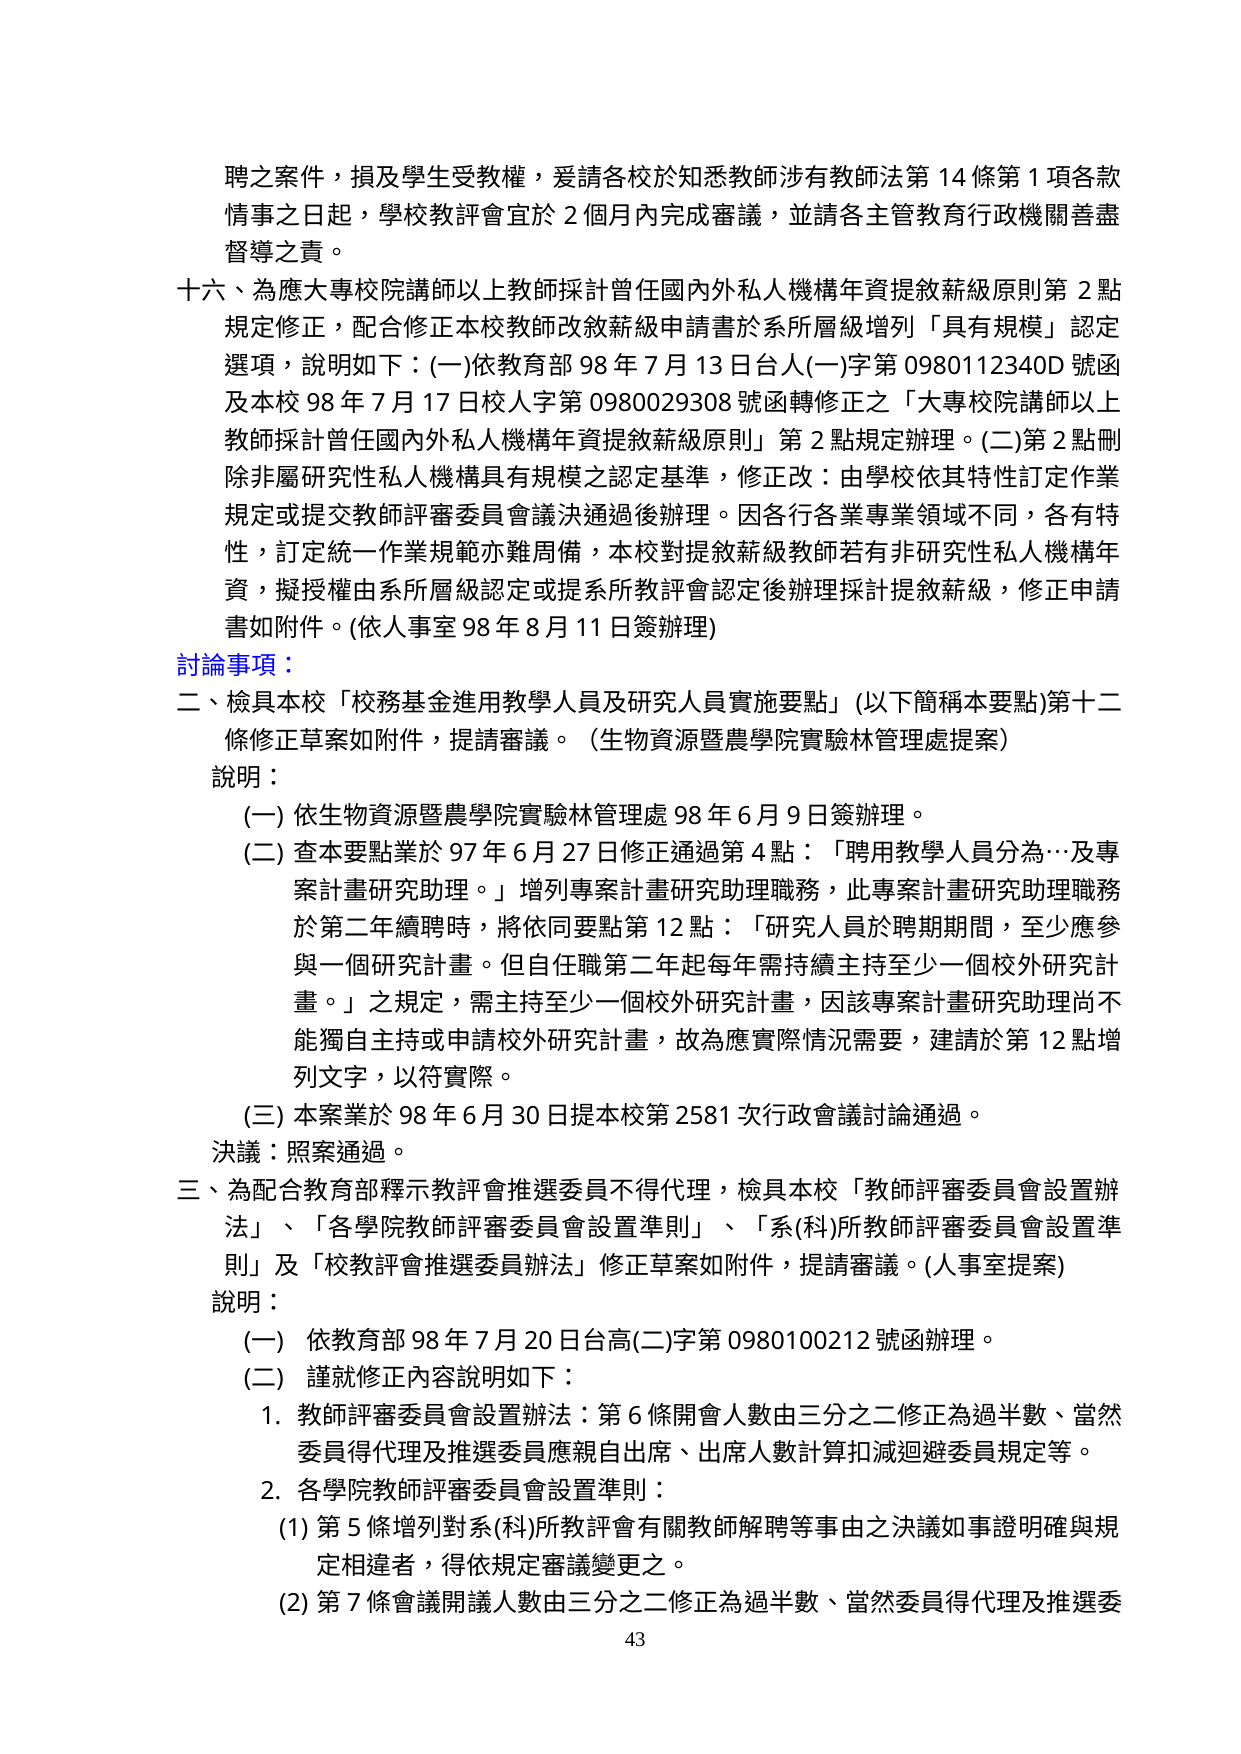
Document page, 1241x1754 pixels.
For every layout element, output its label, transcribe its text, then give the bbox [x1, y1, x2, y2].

text 說明： [212, 1282, 1122, 1319]
list 依教育部98年7月20日台高(二)字第0980100212號函辦理。 [243, 1319, 1122, 1357]
list 第5條增列對系(科)所教評會有關教師解聘等事由之決議如事證明確與規定相違者，得依規定審議變更之。 [279, 1507, 1122, 1582]
list 查本要點業於97年6月27日修正通過第4點：「聘用教學人員分為…及專案計畫研究助理。」增列專案計畫研究助理職務，此專案計畫研究助理職務於第二年續聘時，將依同要點第12點：「研究人員於聘期期間，至少應參與一個研究計畫。但自任職第二年起每年需持續主持至少一個校外研究計畫。」之規定，需主持至少一個校外研究計畫，因該專案計畫研究助理尚不能獨自主持或申請校外研究計畫，故為應實際情況需要，建請於第12點增列文字，以符實際。 [243, 832, 1122, 1094]
list 第7條會議開議人數由三分之二修正為過半數、當然委員得代理及推選委 [279, 1582, 1122, 1619]
text 討論事項： [176, 644, 1122, 682]
text 說明： [212, 757, 1122, 794]
text 三、為配合教育部釋示教評會推選委員不得代理，檢具本校「教師評審委員會設置辦法」、「各學院教師評審委員會設置準則」、「系(科)所教師評審委員會設置準則」及「校教評會推選委員辦法」修正草案如附件，提請審議。(人事室提案) [176, 1169, 1122, 1282]
text 十六、為應大專校院講師以上教師採計曾任國內外私人機構年資提敘薪級原則第2點規定修正，配合修正本校教師改敘薪級申請書於系所層級增列「具有規模」認定選項，說明如下：(一)依教育部98年7月13日台人(一)字第0980112340D號函及本校98年7月17日校人字第0980029308號函轉修正之「大專校院講師以上教師採計曾任國內外私人機構年資提敘薪級原則」第2點規定辦理。(二)第2點刪除非屬研究性私人機構具有規模之認定基準，修正改：由學校依其特性訂定作業規定或提交教師評審委員會議決通過後辦理。因各行各業專業領域不同，各有特性，訂定統一作業規範亦難周備，本校對提敘薪級教師若有非研究性私人機構年資，擬授權由系所層級認定或提系所教評會認定後辦理採計提敘薪級，修正申請書如附件。(依人事室98年8月11日簽辦理) [176, 269, 1122, 644]
text 十三、教育部98年7月28日台人(二)字第0980122490號函略以：為積極維護學生受教權，請各校配合於2個月內完成不適任教師審議程序，說明：(一)查現行教師法規定，對於不適任教師之解聘、停聘、不續聘及資遣，明定應經學校教師評審委員會審議通過，並經主管教育行政機關核准。實務運作上囿於不適任條件認定困難、相關證據蒐集不易、學校教評會法制及實務作業有待加強，或基於同仁情誼等因素，致處理不適任教師之功能未能彰顯。故本部除透過行政措施(不適任教師之處理績效作為補助各縣市政府之重要參考依據、舉辦處理疑似不適任教師研習班、完成「疑似不適任教師處理專區」、訂頒「處理高級中等以下學校不適任教師應行注意事項」及專科以上學校教師解聘、停聘、不續聘案處理流程)落實改善，另針對不適任教師之處理，積極研修教師法，以加強啟動機制，俾掌握時效及強化處理流程。(二)惟修法完前，為避免學校教評會怠於處理教師停聘、解聘、不續聘之案件，損及學生受教權，爰請各校於知悉教師涉有教師法第14條第1項各款情事之日起，學校教評會宜於2個月內完成審議，並請各主管教育行政機關善盡督導之責。 [176, 157, 1122, 269]
list 謹就修正內容說明如下： [243, 1357, 1122, 1394]
list 依生物資源暨農學院實驗林管理處98年6月9日簽辦理。 [243, 794, 1122, 832]
list 教師評審委員會設置辦法：第6條開會人數由三分之二修正為過半數、當然委員得代理及推選委員應親自出席、出席人數計算扣減迴避委員規定等。 [260, 1394, 1122, 1469]
text 二、檢具本校「校務基金進用教學人員及研究人員實施要點」(以下簡稱本要點)第十二條修正草案如附件，提請審議。（生物資源暨農學院實驗林管理處提案） [176, 682, 1122, 757]
text 決議：照案通過。 [212, 1132, 1122, 1169]
list 各學院教師評審委員會設置準則： [260, 1469, 1122, 1507]
list 本案業於98年6月30日提本校第2581次行政會議討論通過。 [243, 1094, 1122, 1132]
